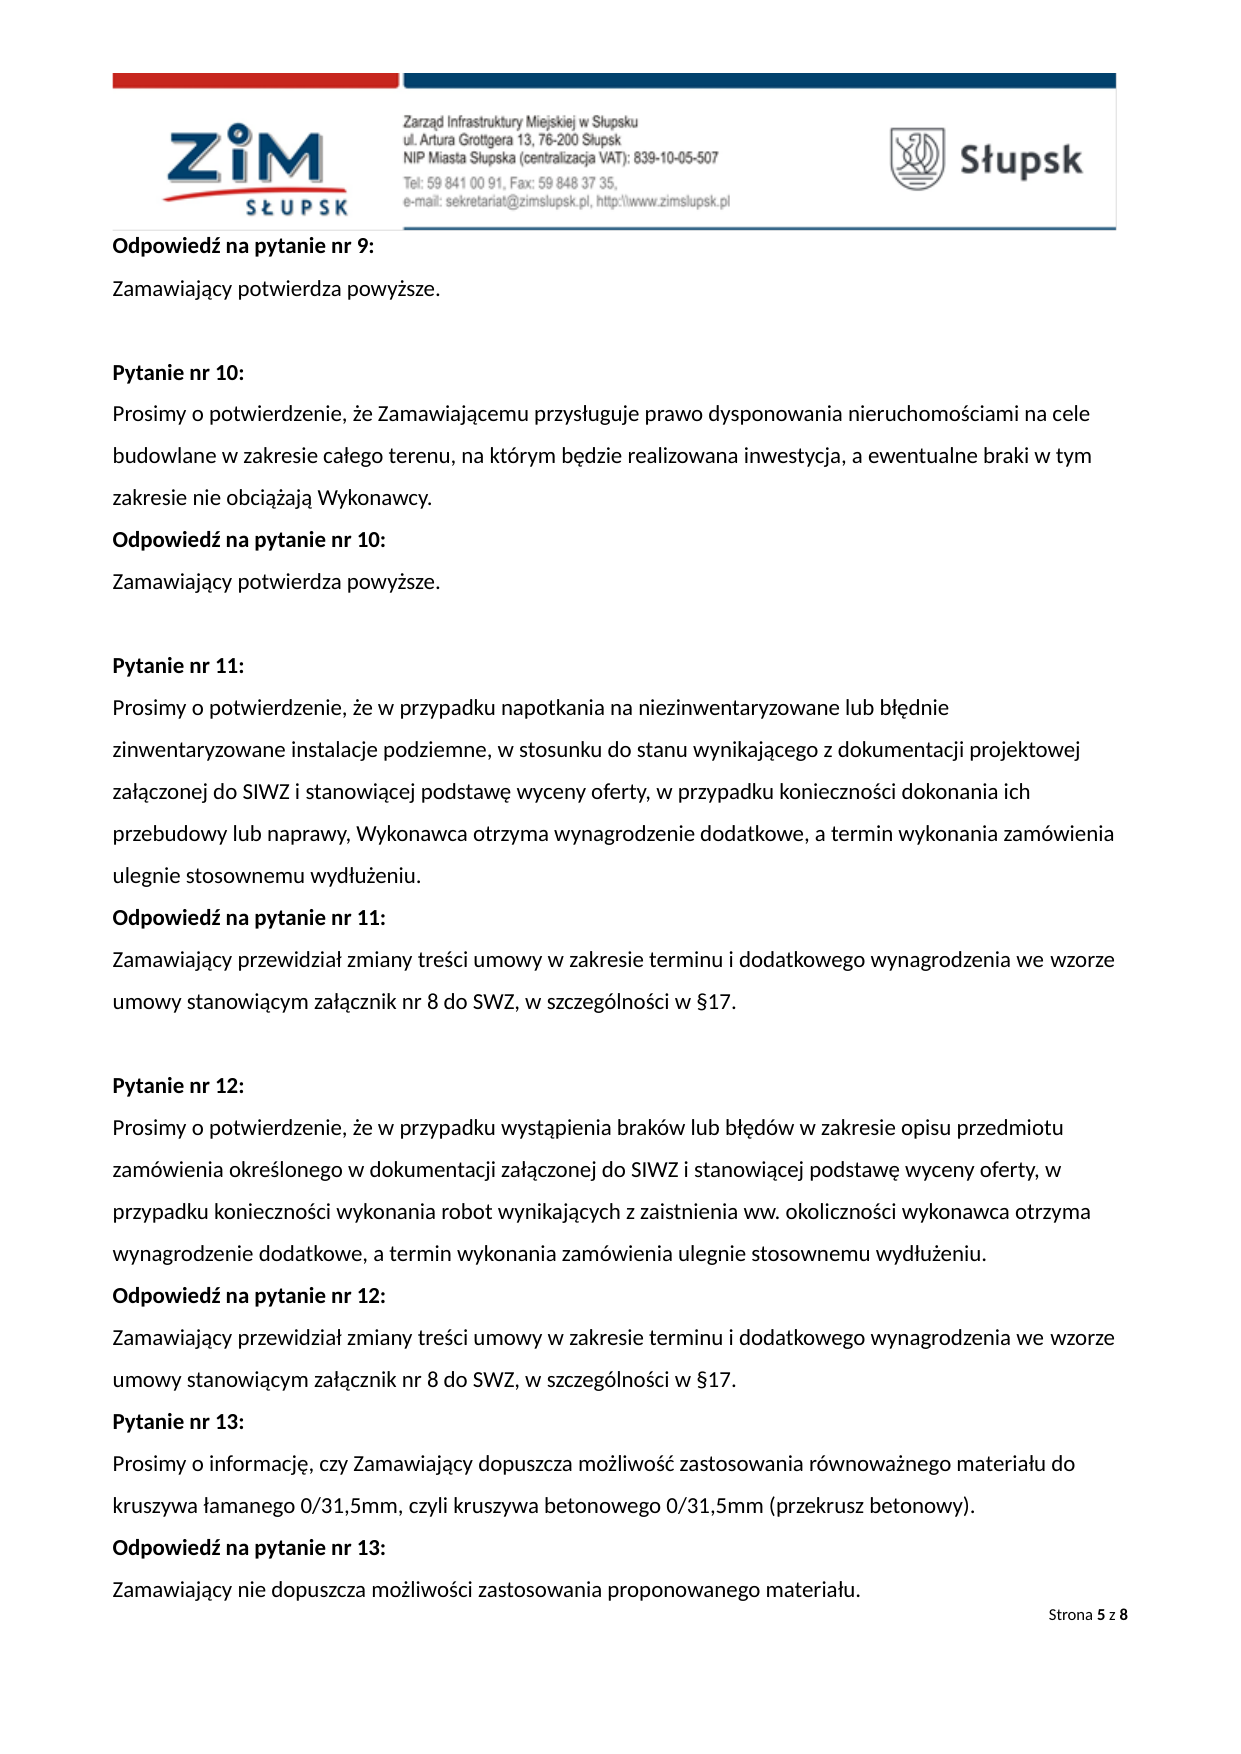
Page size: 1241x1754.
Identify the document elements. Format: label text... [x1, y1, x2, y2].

text Odpowiedź na pytanie nr 13: [112, 1533, 1128, 1561]
text Zamawiający przewidział zmiany treści umowy w zakresie terminu i dodatkowego wynagrodzenia we wzorze umowy stanowiącym załącznik nr 8 do SWZ, w szczególności w §17. [112, 945, 1128, 1015]
text Pytanie nr 12: [112, 1071, 1128, 1099]
text Prosimy o potwierdzenie, że w przypadku wystąpienia braków lub błędów w zakresie opisu przedmiotu zamówienia określonego w dokumentacji załączonej do SIWZ i stanowiącej podstawę wyceny oferty, w przypadku konieczności wykonania robot wynikających z zaistnienia ww. okoliczności wykonawca otrzyma wynagrodzenie dodatkowe, a termin wykonania zamówienia ulegnie stosownemu wydłużeniu. [112, 1113, 1128, 1267]
text Zamawiający nie dopuszcza możliwości zastosowania proponowanego materiału. [112, 1575, 1128, 1603]
text Zamawiający potwierdza powyższe. [112, 274, 1128, 302]
text Prosimy o potwierdzenie, że Zamawiającemu przysługuje prawo dysponowania nieruchomościami na cele budowlane w zakresie całego terenu, na którym będzie realizowana inwestycja, a ewentualne braki w tym zakresie nie obciążają Wykonawcy. [112, 399, 1128, 512]
text Zamawiający potwierdza powyższe. [112, 567, 1128, 596]
text Prosimy o informację, czy Zamawiający dopuszcza możliwość zastosowania równoważnego materiału do kruszywa łamanego 0/31,5mm, czyli kruszywa betonowego 0/31,5mm (przekrusz betonowy). [112, 1449, 1128, 1519]
text Prosimy o potwierdzenie, że w przypadku napotkania na niezinwentaryzowane lub błędnie zinwentaryzowane instalacje podziemne, w stosunku do stanu wynikającego z dokumentacji projektowej załączonej do SIWZ i stanowiącej podstawę wyceny oferty, w przypadku konieczności dokonania ich przebudowy lub naprawy, Wykonawca otrzyma wynagrodzenie dodatkowe, a termin wykonania zamówienia ulegnie stosownemu wydłużeniu. [112, 693, 1128, 889]
text Zamawiający przewidział zmiany treści umowy w zakresie terminu i dodatkowego wynagrodzenia we wzorze umowy stanowiącym załącznik nr 8 do SWZ, w szczególności w §17. [112, 1323, 1128, 1393]
text Odpowiedź na pytanie nr 9: [112, 232, 1128, 260]
text Odpowiedź na pytanie nr 12: [112, 1281, 1128, 1309]
text Pytanie nr 10: [112, 358, 1128, 386]
text Odpowiedź na pytanie nr 11: [112, 903, 1128, 931]
text Odpowiedź na pytanie nr 10: [112, 526, 1128, 553]
text Pytanie nr 13: [112, 1407, 1128, 1435]
text Pytanie nr 11: [112, 651, 1128, 679]
